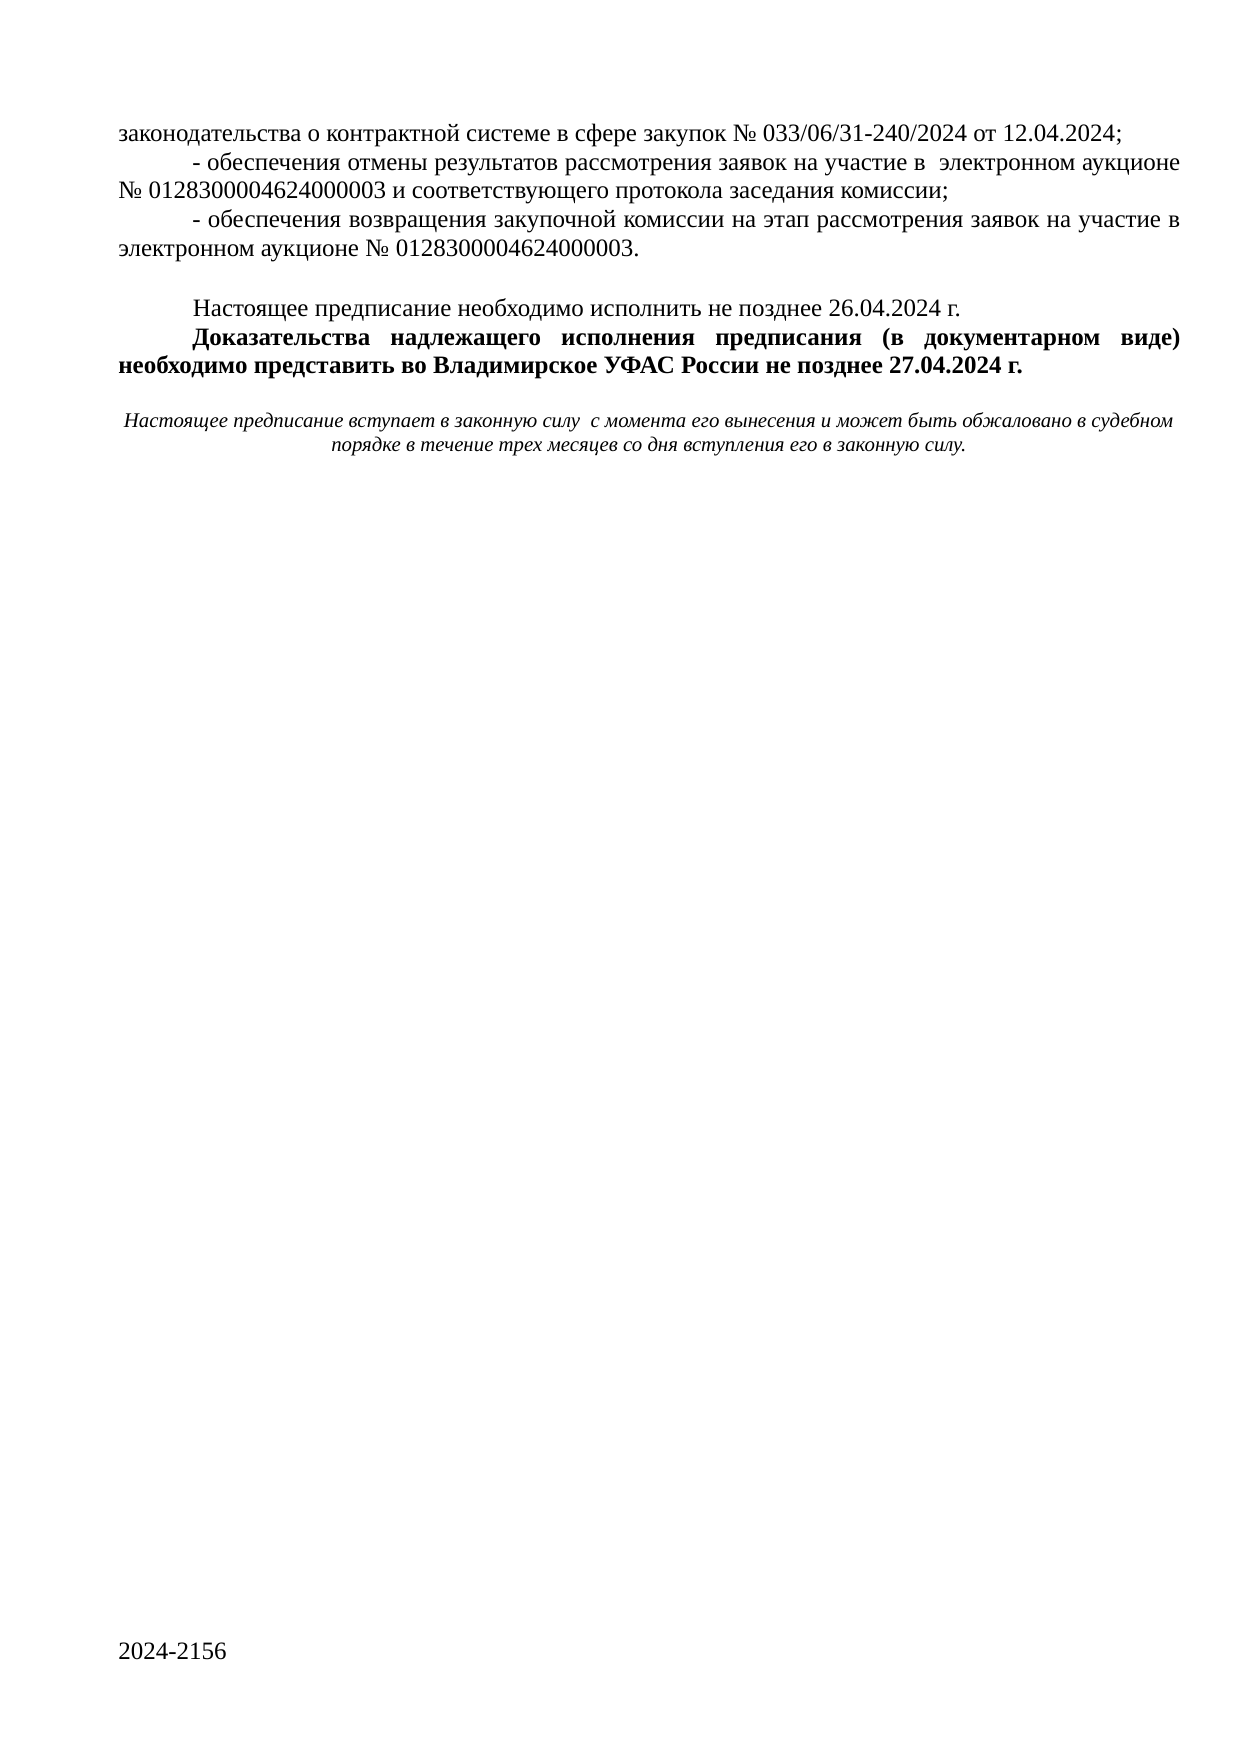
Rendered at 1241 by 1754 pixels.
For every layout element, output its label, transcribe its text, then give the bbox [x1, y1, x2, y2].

list Доказательства надлежащего исполнения предписания (в документарном виде) необходимо представить во Владимирское УФАС России не позднее 27.04.2024 г. [118, 322, 1181, 379]
text - обеспечения отмены результатов рассмотрения заявок на участие в электронном аукционе № 0128300004624000003 и соответствующего протокола заседания комиссии; [118, 147, 1181, 204]
text Настоящее предписание вступает в законную силу с момента его вынесения и может быть обжаловано в судебном порядке в течение трех месяцев со дня вступления его в законную силу. [118, 408, 1181, 456]
text законодательства о контрактной системе в сфере закупок № 033/06/31-240/2024 от 12.04.2024; [118, 118, 1181, 147]
text Настоящее предписание необходимо исполнить не позднее 26.04.2024 г. [118, 291, 1181, 322]
text - обеспечения возвращения закупочной комиссии на этап рассмотрения заявок на участие в электронном аукционе № 0128300004624000003. [118, 204, 1181, 262]
